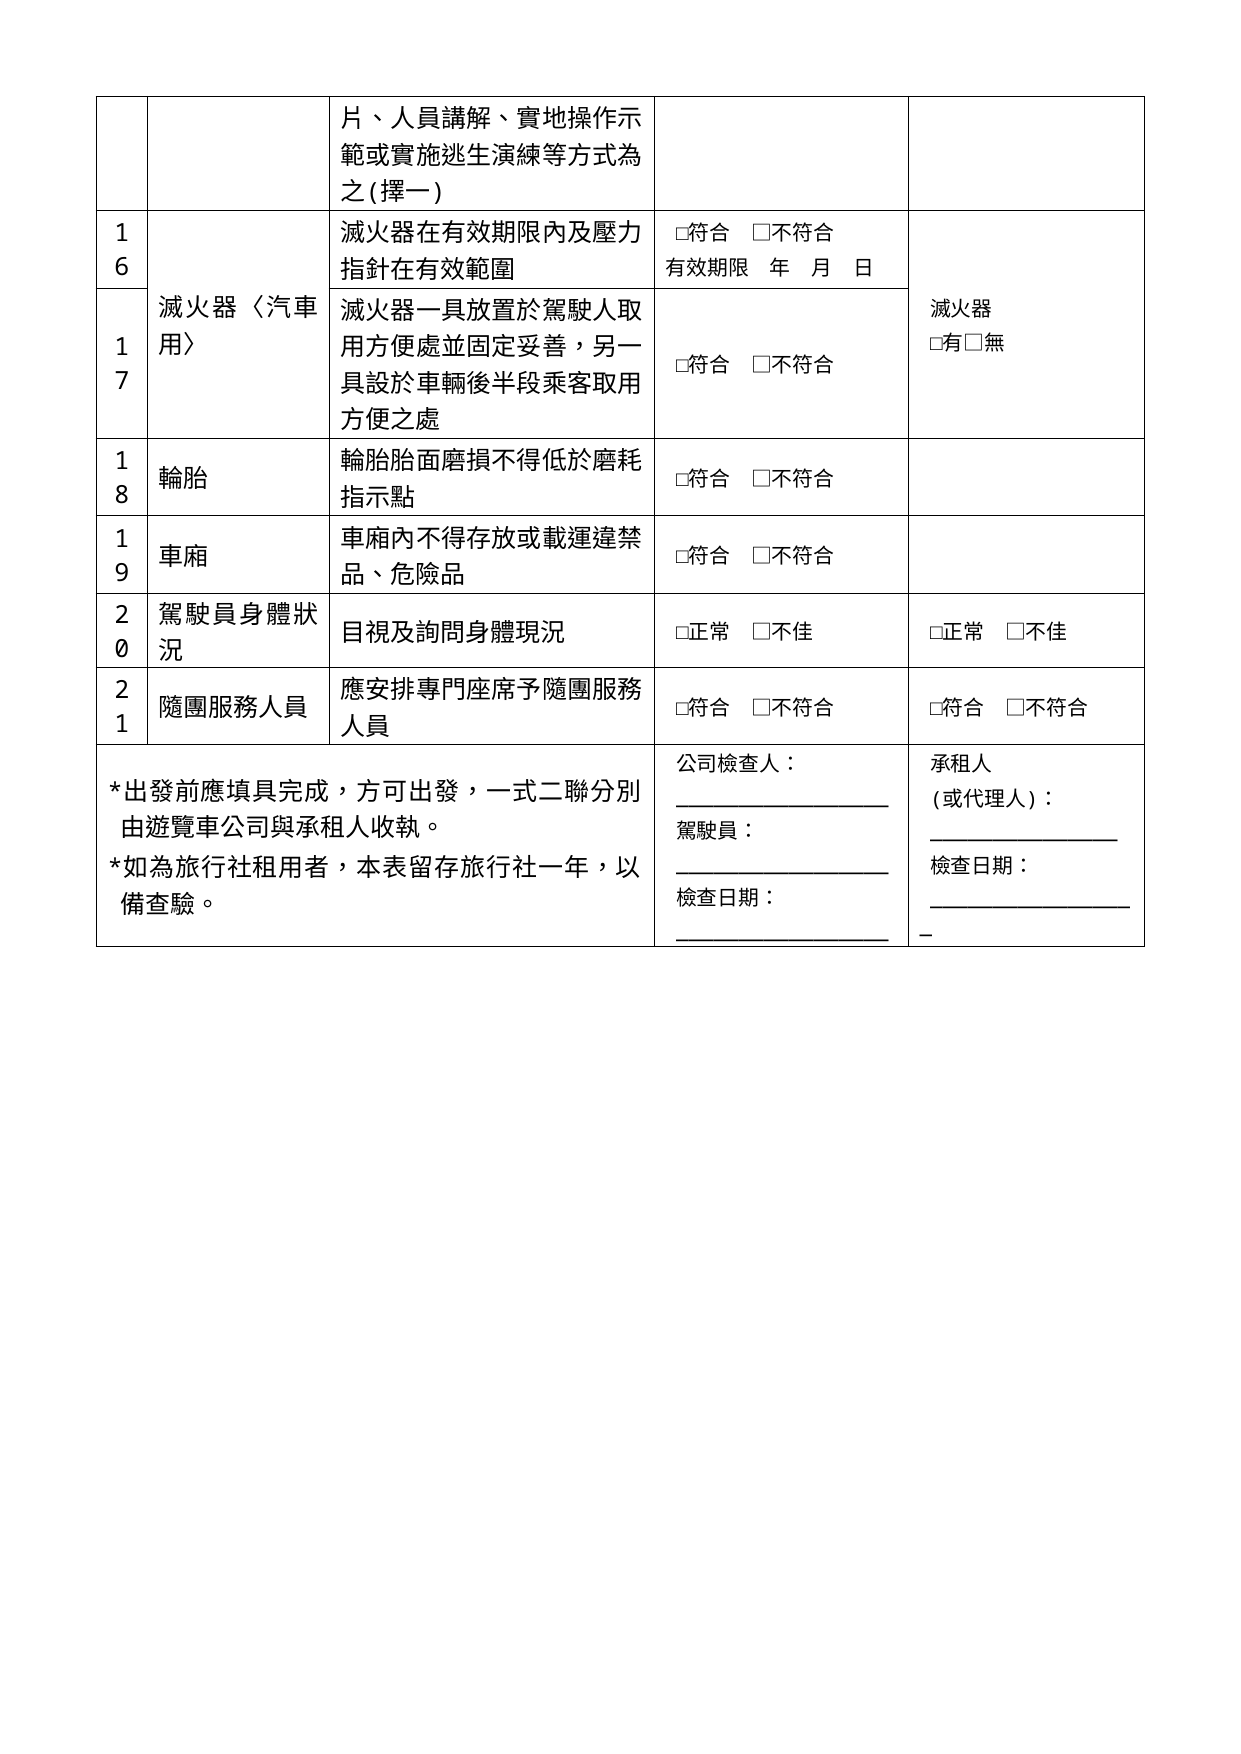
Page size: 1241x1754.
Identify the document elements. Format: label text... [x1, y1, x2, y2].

table_cell 應安排專門座席予隨團服務人員 [330, 668, 654, 744]
table_cell [909, 97, 1144, 210]
table_cell 21 [97, 668, 147, 744]
table_cell 公司檢查人： _________________ 駕駛員： _________________ 檢查日期： _________________ [655, 745, 908, 946]
table_cell *出發前應填具完成，方可出發，一式二聯分別由遊覽車公司與承租人收執。 *如為旅行社租用者，本表留存旅行社一年，以備查驗。 [97, 745, 654, 946]
table_cell 滅火器 □有□無 [909, 211, 1144, 438]
table_cell 輪胎 [148, 439, 329, 515]
table_cell 16 [97, 211, 147, 287]
table_cell 17 [97, 289, 147, 438]
table_cell □符合 □不符合 [655, 439, 908, 515]
table_cell □符合 □不符合 [655, 516, 908, 593]
table_cell 車廂內不得存放或載運違禁品、危險品 [330, 516, 654, 593]
table_cell 車廂 [148, 516, 329, 593]
table_cell 滅火器〈汽車用〉 [148, 211, 329, 438]
table_cell 承租人 (或代理人)： _______________ 檢查日期： _________________ [909, 745, 1144, 946]
table_cell 19 [97, 516, 147, 593]
table_cell 目視及詢問身體現況 [330, 594, 654, 667]
table_cell 20 [97, 594, 147, 667]
table_cell □符合 □不符合 [655, 668, 908, 744]
table_cell 18 [97, 439, 147, 515]
table_cell □符合 □不符合 [909, 668, 1144, 744]
table_cell 輪胎胎面磨損不得低於磨耗指示點 [330, 439, 654, 515]
table_cell [909, 516, 1144, 593]
table_cell □正常 □不佳 [909, 594, 1144, 667]
table_cell 滅火器在有效期限內及壓力指針在有效範圍 [330, 211, 654, 287]
table_cell 滅火器一具放置於駕駛人取用方便處並固定妥善，另一具設於車輛後半段乘客取用方便之處 [330, 289, 654, 438]
table_cell [909, 439, 1144, 515]
table_cell [97, 97, 147, 210]
table_cell 片、人員講解、實地操作示範或實施逃生演練等方式為之(擇一) [330, 97, 654, 210]
table_cell [148, 97, 329, 210]
table_cell □符合 □不符合 [655, 289, 908, 438]
table_cell 隨團服務人員 [148, 668, 329, 744]
table_cell □正常 □不佳 [655, 594, 908, 667]
table_cell [655, 97, 908, 210]
table_cell □符合 □不符合 有效期限 年 月 日 [655, 211, 908, 287]
table_cell 駕駛員身體狀況 [148, 594, 329, 667]
